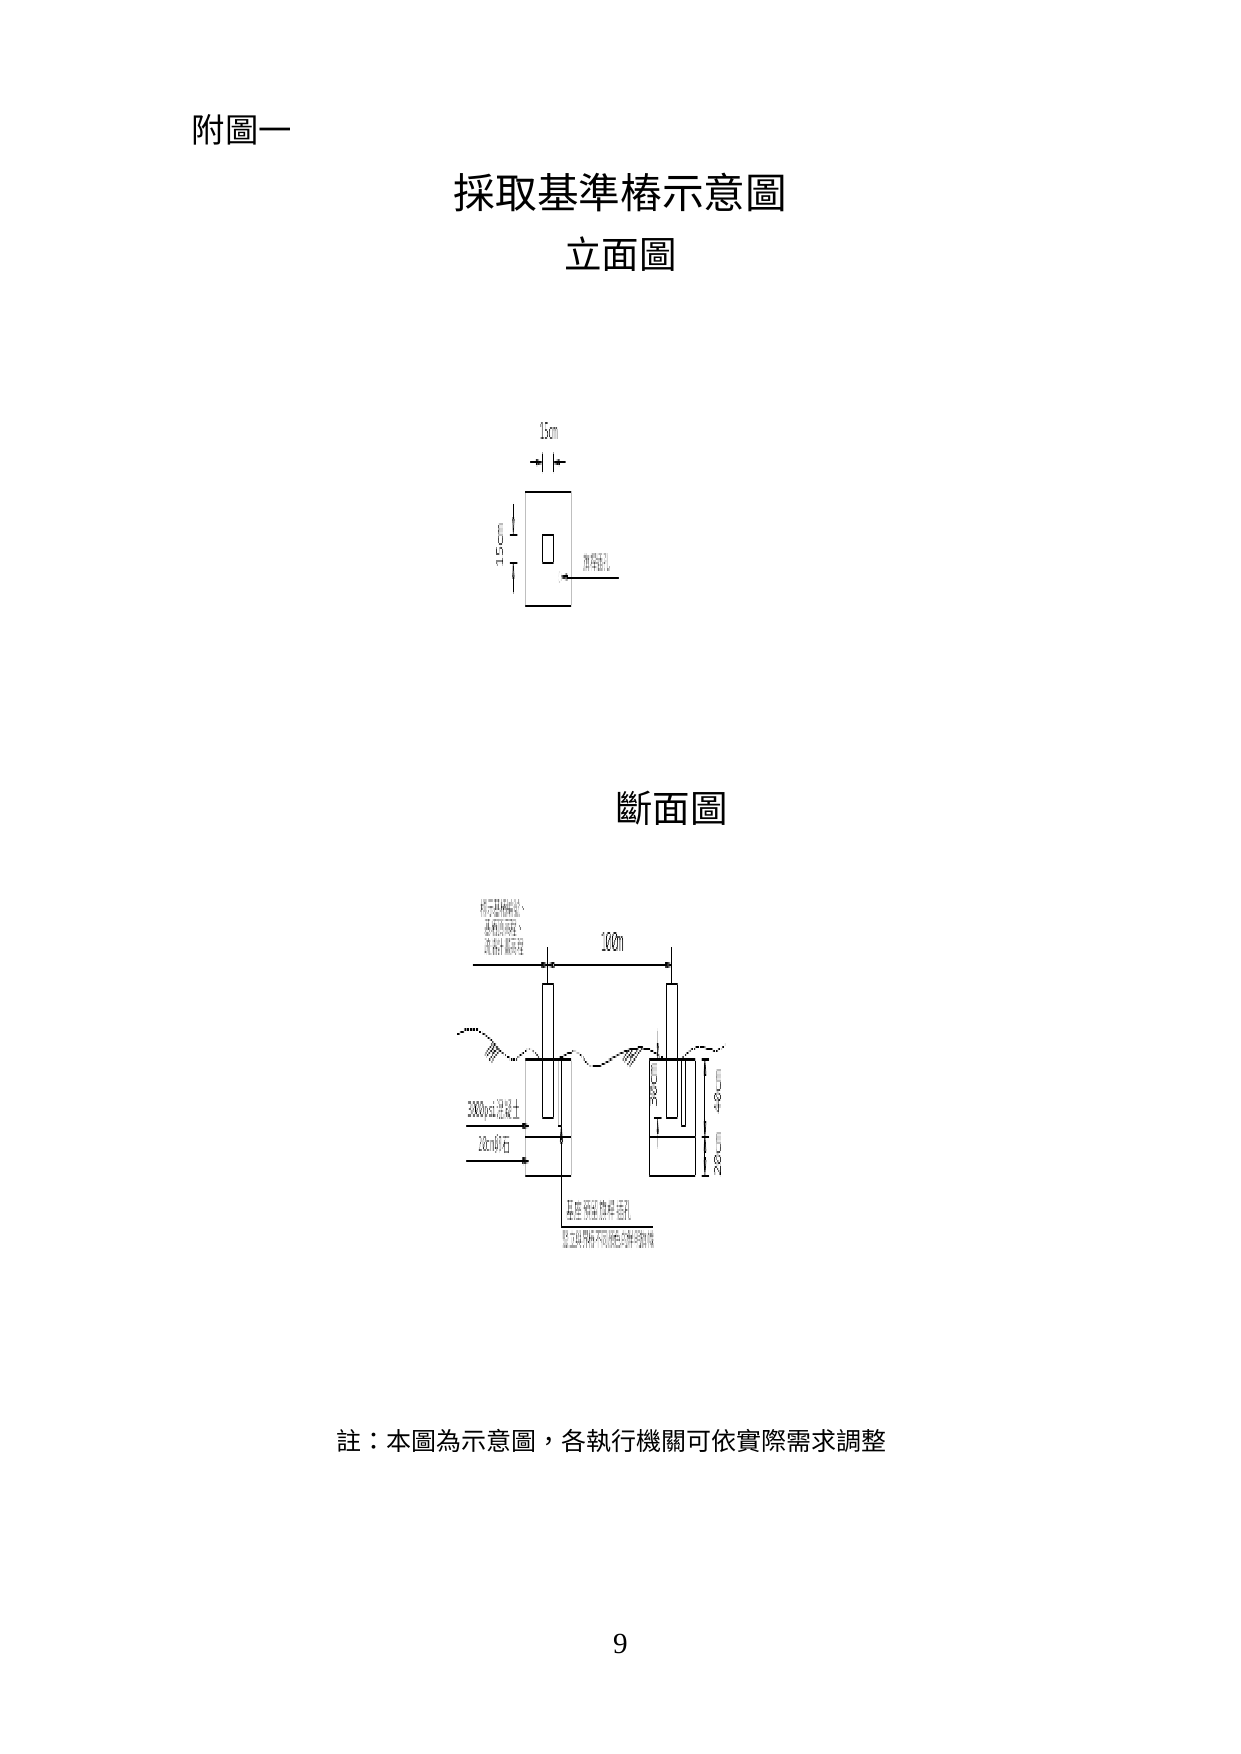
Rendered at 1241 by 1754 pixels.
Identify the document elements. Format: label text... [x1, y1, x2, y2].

text 立面圖 [187, 221, 1053, 284]
text 註：本圖為示意圖，各執行機關可依實際需求調整 [169, 1409, 1053, 1471]
text 斷面圖 [615, 779, 735, 833]
text 採取基準樁示意圖 [187, 159, 1053, 221]
text 附圖一 [75, 96, 1053, 159]
